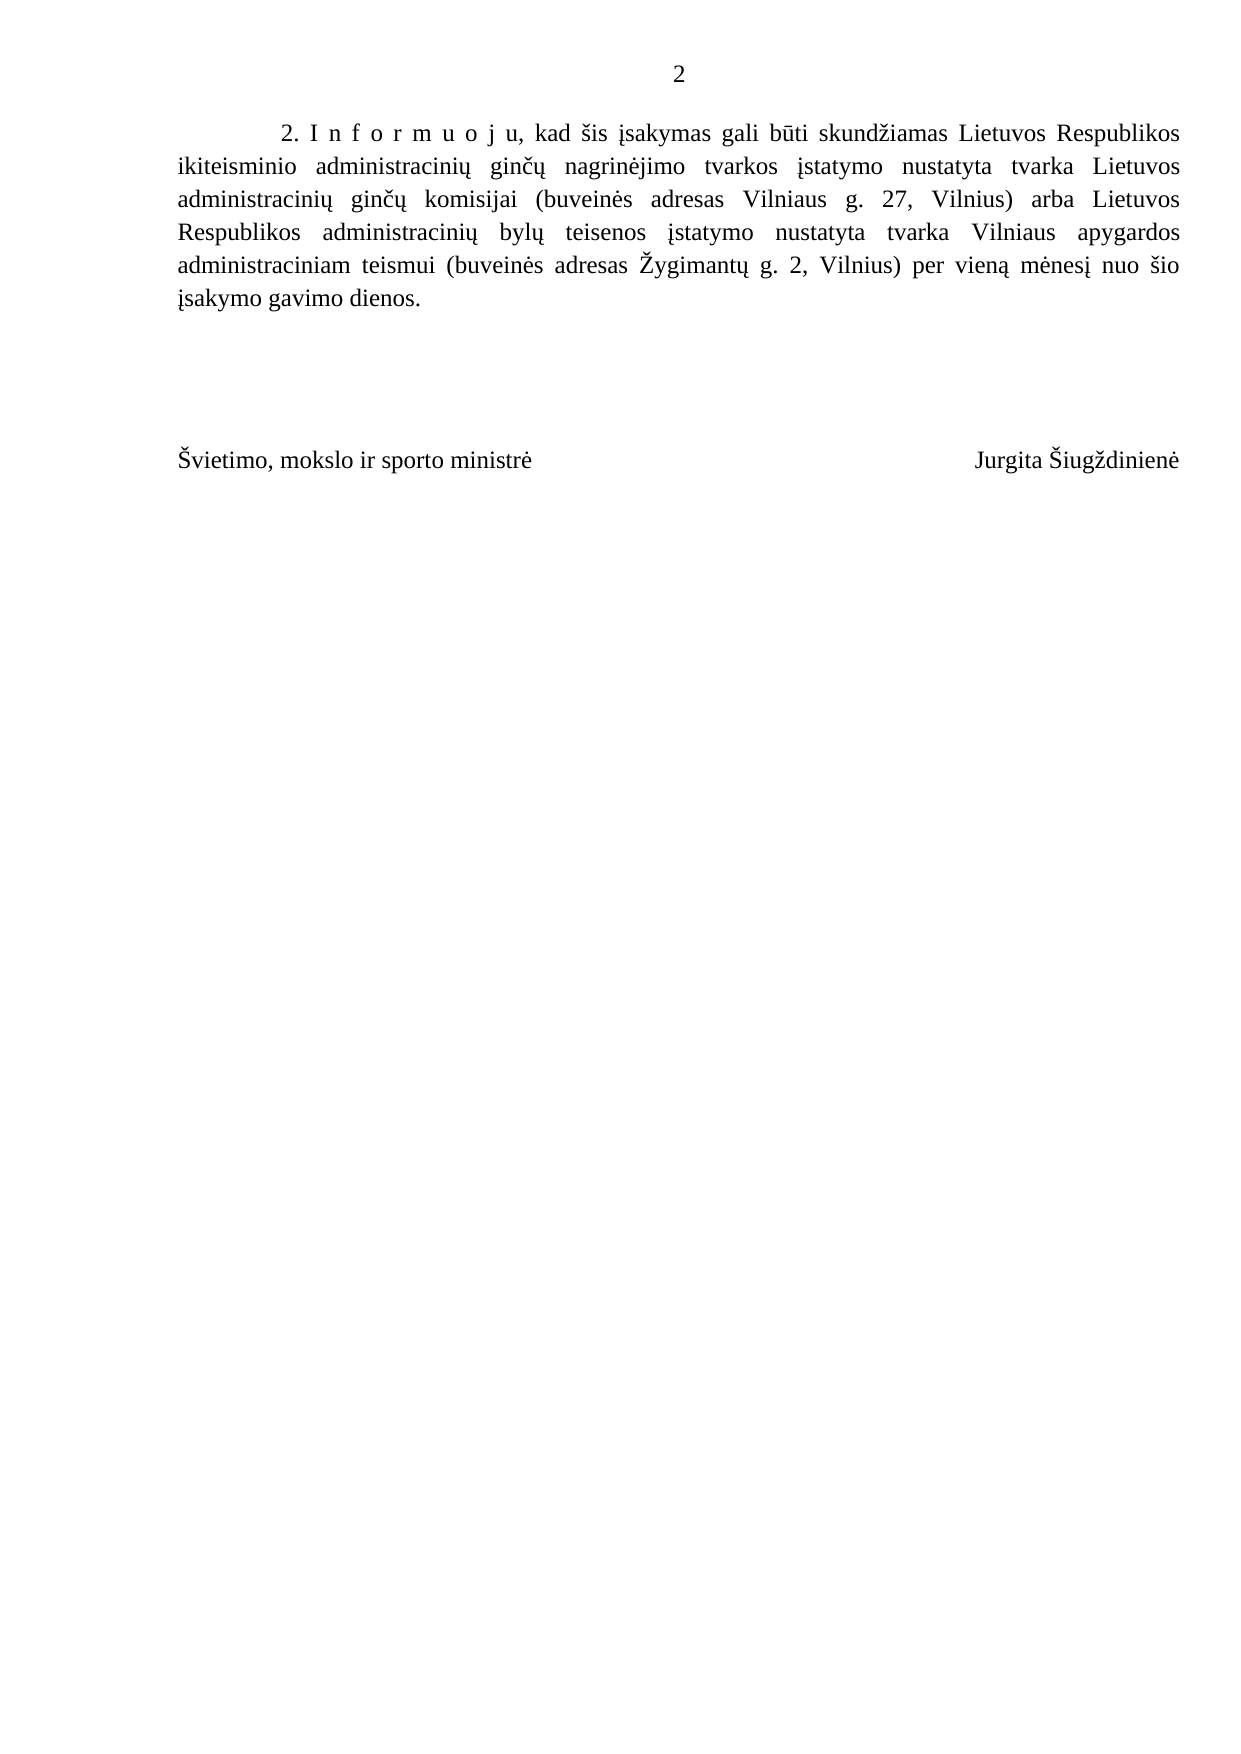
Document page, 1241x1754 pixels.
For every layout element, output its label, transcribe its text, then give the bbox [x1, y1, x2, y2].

text 2. I n f o r m u o j u, kad šis įsakymas gali būti skundžiamas Lietuvos Respublikos ikiteisminio administracinių ginčų nagrinėjimo tvarkos įstatymo nustatyta tvarka Lietuvos administracinių ginčų komisijai (buveinės adresas Vilniaus g. 27, Vilnius) arba Lietuvos Respublikos administracinių bylų teisenos įstatymo nustatyta tvarka Vilniaus apygardos administraciniam teismui (buveinės adresas Žygimantų g. 2, Vilnius) per vieną mėnesį nuo šio įsakymo gavimo dienos. [177, 118, 1181, 312]
text Švietimo, mokslo ir sporto ministrė Jurgita Šiugždinienė [177, 446, 1181, 474]
